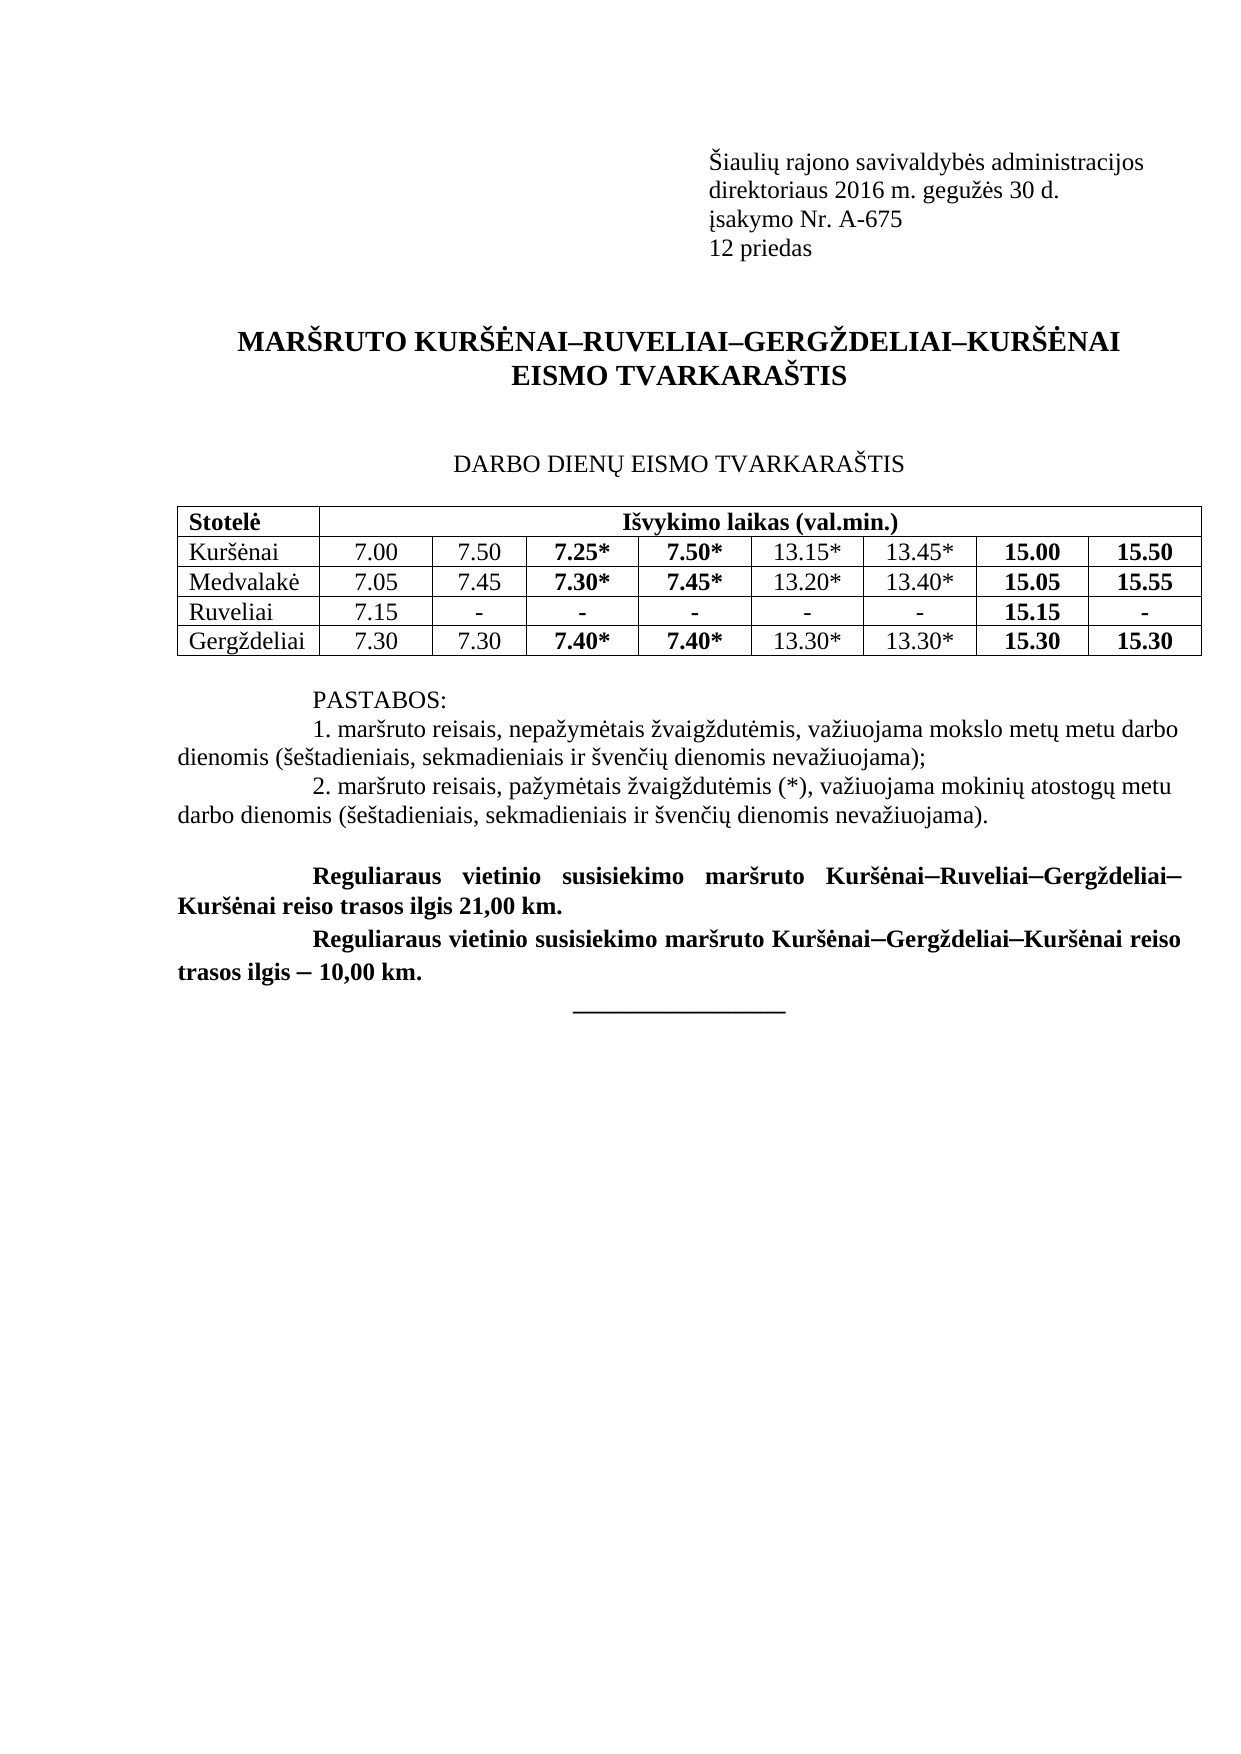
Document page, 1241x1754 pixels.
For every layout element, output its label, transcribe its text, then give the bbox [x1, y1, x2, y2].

table_cell Ruveliai [178, 597, 319, 625]
table_cell 15.30 [977, 626, 1088, 655]
table_cell 7.45* [639, 567, 751, 596]
table_cell - [864, 597, 976, 625]
table_cell 15.05 [977, 567, 1088, 596]
text įsakymo Nr. A-675 [709, 204, 1181, 233]
table_cell 7.50 [433, 537, 526, 566]
table_cell - [527, 597, 638, 625]
table_cell 13.15* [752, 537, 863, 566]
table_cell 7.45 [433, 567, 526, 596]
text Šiaulių rajono savivaldybės administracijos direktoriaus 2016 m. gegužės 30 d. [709, 147, 1181, 204]
table_cell 15.50 [1089, 537, 1201, 566]
table_cell 15.30 [1089, 626, 1201, 655]
table_cell 13.30* [752, 626, 863, 655]
table_cell 7.15 [320, 597, 432, 625]
text 2. maršruto reisais, pažymėtais žvaigždutėmis (*), važiuojama mokinių atostogų metu darbo dienomis (šeštadieniais, sekmadieniais ir švenčių dienomis nevažiuojama). [177, 771, 1181, 829]
table_cell 7.30 [433, 626, 526, 655]
text EISMO TVARKARAŠTIS [177, 358, 1181, 391]
table_cell 7.30 [320, 626, 432, 655]
table_cell 7.25* [527, 537, 638, 566]
table_cell 7.05 [320, 567, 432, 596]
table_header Stotelė [178, 507, 319, 536]
text MARŠRUTO KURŠĖNAI–RUVELIAI–GERGŽDELIAI–KURŠĖNAI [177, 324, 1181, 358]
table_cell 7.40* [527, 626, 638, 655]
table_cell Medvalakė [178, 567, 319, 596]
text Reguliaraus vietinio susisiekimo maršruto Kuršėnai–Ruveliai–Gergždeliai–Kuršėnai reiso trasos ilgis 21,00 km. [177, 857, 1181, 920]
table_cell 13.20* [752, 567, 863, 596]
table_cell 13.45* [864, 537, 976, 566]
table_header Išvykimo laikas (val.min.) [320, 507, 1201, 536]
table_cell 15.15 [977, 597, 1088, 625]
table_cell Kuršėnai [178, 537, 319, 566]
table_cell Gergždeliai [178, 626, 319, 655]
text DARBO DIENŲ EISMO TVARKARAŠTIS [177, 449, 1181, 477]
table_cell 7.30* [527, 567, 638, 596]
table_cell 13.40* [864, 567, 976, 596]
text Reguliaraus vietinio susisiekimo maršruto Kuršėnai–Gergždeliai–Kuršėnai reiso trasos ilgis – 10,00 km. [177, 920, 1181, 987]
text _________________ [177, 987, 1181, 1016]
text 1. maršruto reisais, nepažymėtais žvaigždutėmis, važiuojama mokslo metų metu darbo dienomis (šeštadieniais, sekmadieniais ir švenčių dienomis nevažiuojama); [177, 714, 1181, 771]
text 12 priedas [709, 233, 1181, 262]
table_cell - [752, 597, 863, 625]
table_cell - [639, 597, 751, 625]
table_cell - [1089, 597, 1201, 625]
table_cell - [433, 597, 526, 625]
table_cell 13.30* [864, 626, 976, 655]
table_cell 7.40* [639, 626, 751, 655]
table_cell 15.55 [1089, 567, 1201, 596]
table_cell 7.00 [320, 537, 432, 566]
table_cell 15.00 [977, 537, 1088, 566]
text PASTABOS: [177, 685, 1181, 714]
table_cell 7.50* [639, 537, 751, 566]
